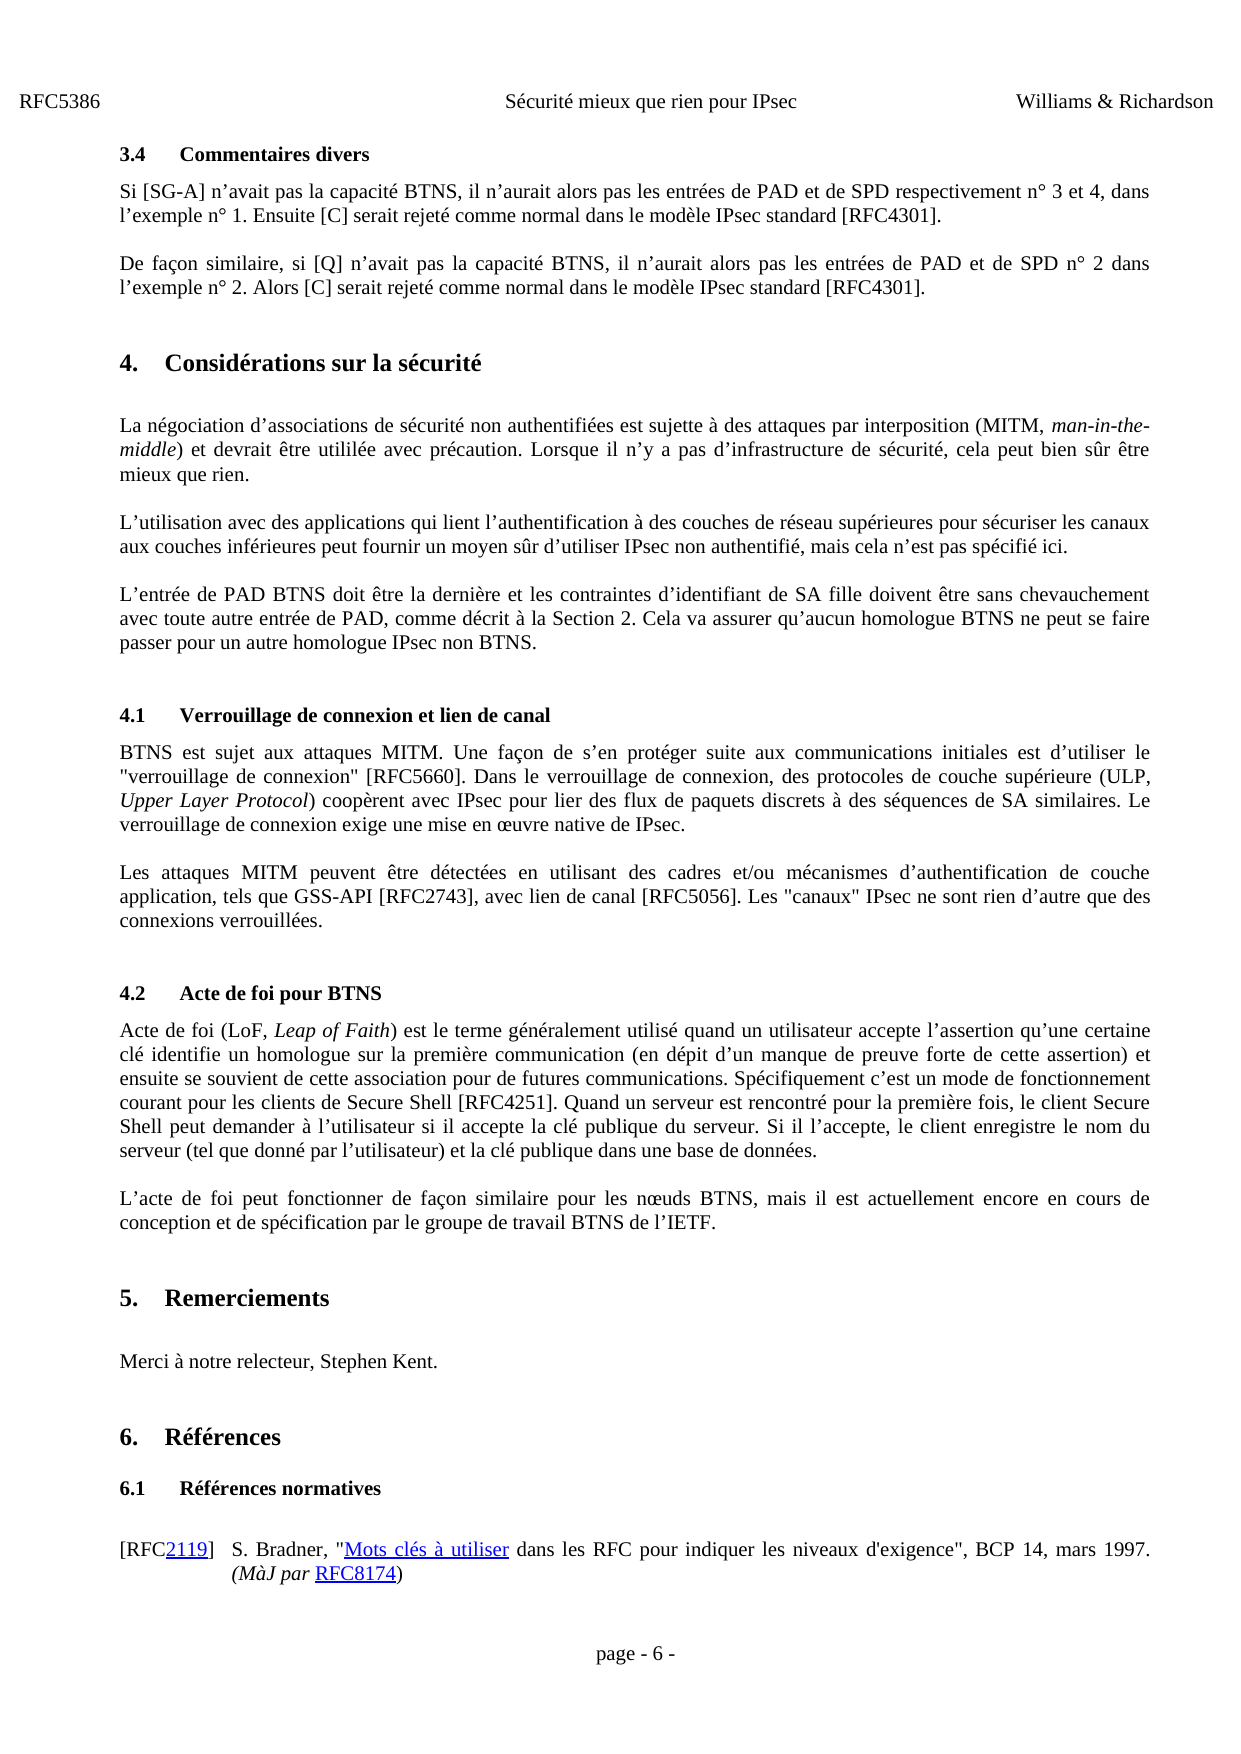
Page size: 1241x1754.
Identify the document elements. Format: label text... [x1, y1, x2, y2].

subtitle 3.4 Commentaires divers [119, 142, 1152, 166]
text L’utilisation avec des applications qui lient l’authentification à des couches de réseau supérieures pour sécuriser les canaux aux couches inférieures peut fournir un moyen sûr d’utiliser IPsec non authentifié, mais cela n’est pas spécifié ici. [119, 509, 1152, 558]
text L’entrée de PAD BTNS doit être la dernière et les contraintes d’identifiant de SA fille doivent être sans chevauchement avec toute autre entrée de PAD, comme décrit à la Section 2. Cela va assurer qu’aucun homologue BTNS ne peut se faire passer pour un autre homologue IPsec non BTNS. [119, 582, 1152, 654]
subtitle 4. Considérations sur la sécurité [119, 348, 1152, 377]
text La négociation d’associations de sécurité non authentifiées est sujette à des attaques par interposition (MITM, man-in-the-middle) et devrait être utililée avec précaution. Lorsque il n’y a pas d’infrastructure de sécurité, cela peut bien sûr être mieux que rien. [119, 413, 1152, 486]
subtitle 6.1 Références normatives [119, 1476, 1152, 1500]
text Les attaques MITM peuvent être détectées en utilisant des cadres et/ou mécanismes d’authentification de couche application, tels que GSS-API [RFC2743], avec lien de canal [RFC5056]. Les "canaux" IPsec ne sont rien d’autre que des connexions verrouillées. [119, 860, 1152, 932]
text Merci à notre relecteur, Stephen Kent. [119, 1349, 1152, 1373]
text BTNS est sujet aux attaques MITM. Une façon de s’en protéger suite aux communications initiales est d’utiliser le "verrouillage de connexion" [RFC5660]. Dans le verrouillage de connexion, des protocoles de couche supérieure (ULP, Upper Layer Protocol) coopèrent avec IPsec pour lier des flux de paquets discrets à des séquences de SA similaires. Le verrouillage de connexion exige une mise en œuvre native de IPsec. [119, 739, 1152, 836]
subtitle 6. Références [119, 1422, 1152, 1451]
text [RFC2119] S. Bradner, "Mots clés à utiliser dans les RFC pour indiquer les niveaux d'exigence", BCP 14, mars 1997. (MàJ par RFC8174) [119, 1537, 1152, 1585]
text Si [SG-A] n’avait pas la capacité BTNS, il n’aurait alors pas les entrées de PAD et de SPD respectivement n° 3 et 4, dans l’exemple n° 1. Ensuite [C] serait rejeté comme normal dans le modèle IPsec standard [RFC4301]. [119, 179, 1152, 227]
text L’acte de foi peut fonctionner de façon similaire pour les nœuds BTNS, mais il est actuellement encore en cours de conception et de spécification par le groupe de travail BTNS de l’IETF. [119, 1186, 1152, 1234]
subtitle 4.2 Acte de foi pour BTNS [119, 981, 1152, 1005]
text De façon similaire, si [Q] n’avait pas la capacité BTNS, il n’aurait alors pas les entrées de PAD et de SPD n° 2 dans l’exemple n° 2. Alors [C] serait rejeté comme normal dans le modèle IPsec standard [RFC4301]. [119, 251, 1152, 299]
subtitle 4.1 Verrouillage de connexion et lien de canal [119, 703, 1152, 727]
subtitle 5. Remerciements [119, 1283, 1152, 1312]
text Acte de foi (LoF, Leap of Faith) est le terme généralement utilisé quand un utilisateur accepte l’assertion qu’une certaine clé identifie un homologue sur la première communication (en dépit d’un manque de preuve forte de cette assertion) et ensuite se souvient de cette association pour de futures communications. Spécifiquement c’est un mode de fonctionnement courant pour les clients de Secure Shell [RFC4251]. Quand un serveur est rencontré pour la première fois, le client Secure Shell peut demander à l’utilisateur si il accepte la clé publique du serveur. Si il l’accepte, le client enregistre le nom du serveur (tel que donné par l’utilisateur) et la clé publique dans une base de données. [119, 1018, 1152, 1162]
